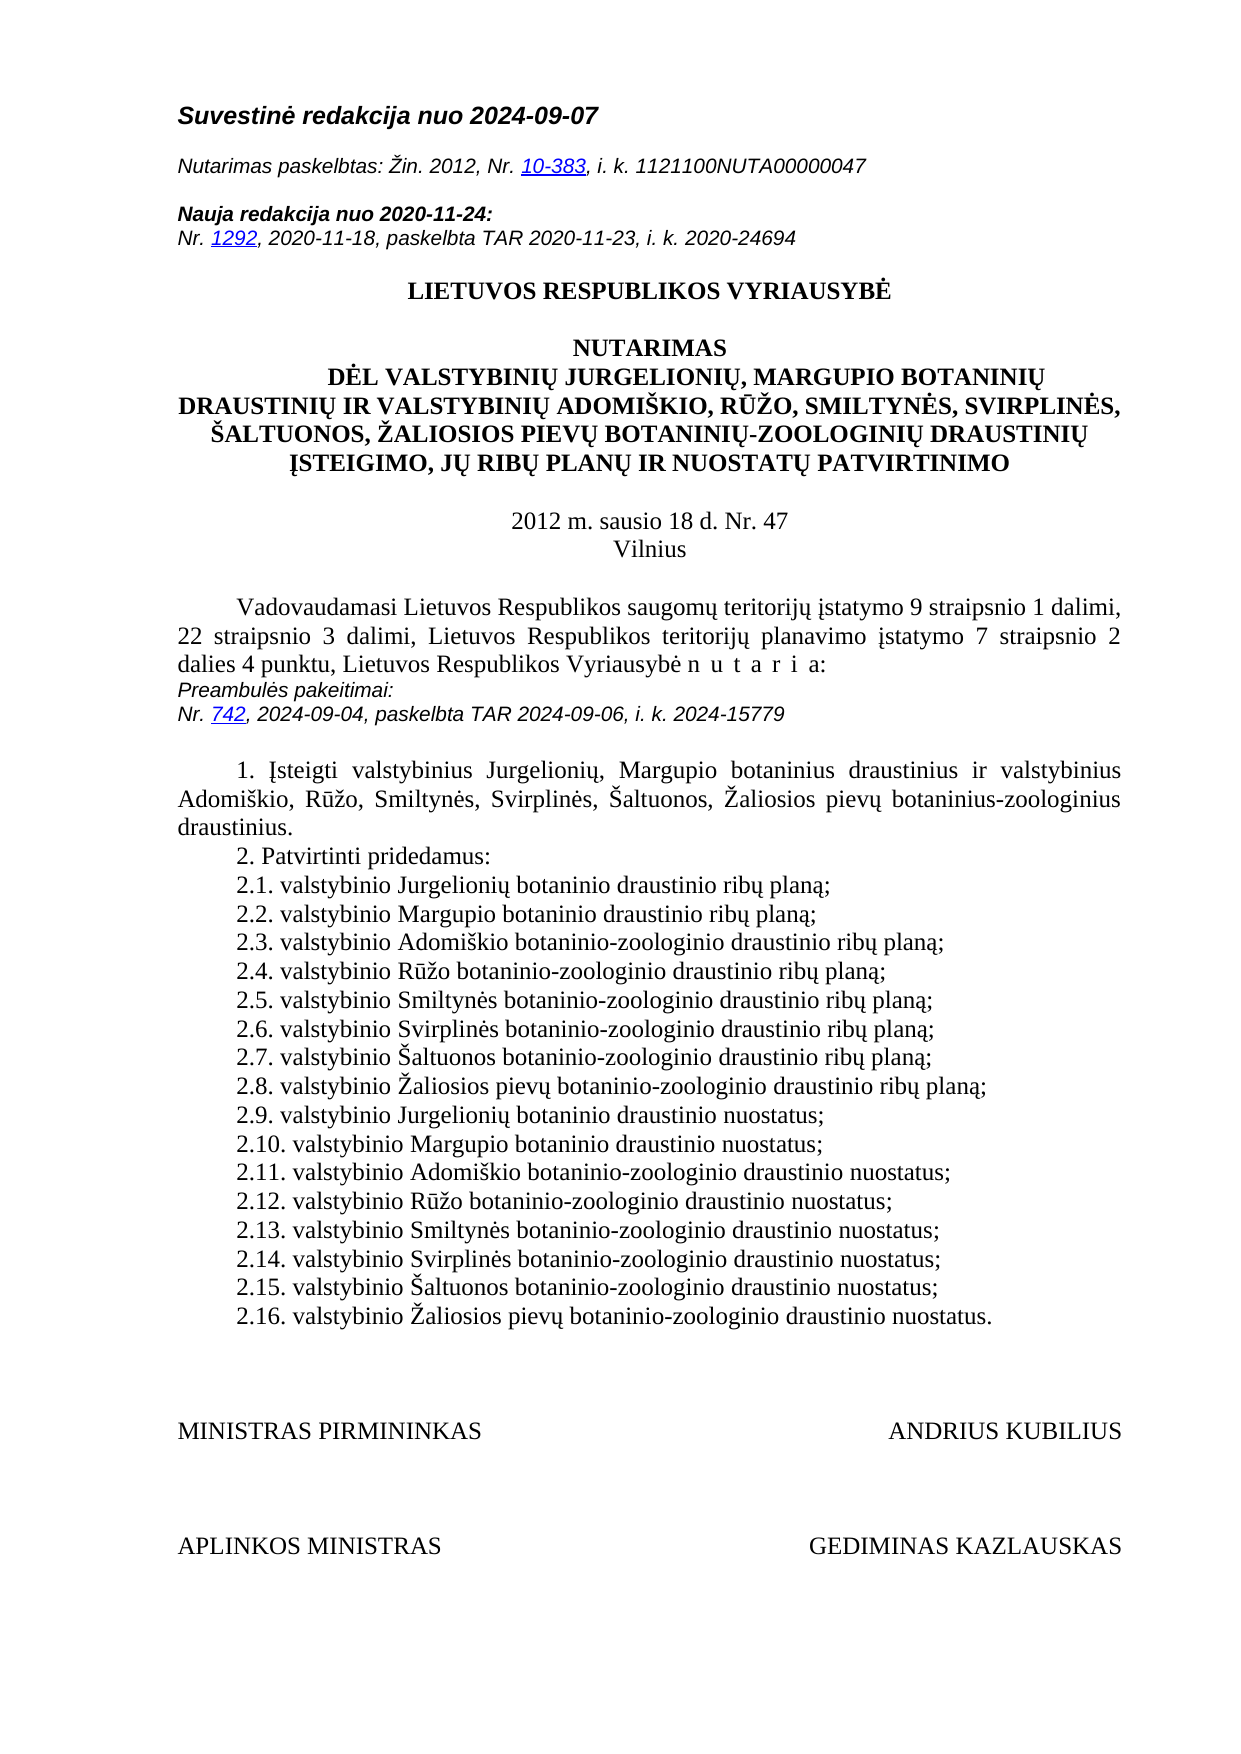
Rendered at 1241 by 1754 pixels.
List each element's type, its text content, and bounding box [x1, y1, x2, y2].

text APLINKOS MINISTRAS GEDIMINAS KAZLAUSKAS [177, 1531, 1122, 1560]
text 2.1. valstybinio Jurgelionių botaninio draustinio ribų planą; [177, 870, 1122, 899]
text 2.14. valstybinio Svirplinės botaninio-zoologinio draustinio nuostatus; [177, 1244, 1122, 1272]
text 2.10. valstybinio Margupio botaninio draustinio nuostatus; [177, 1129, 1122, 1157]
text 2.13. valstybinio Smiltynės botaninio-zoologinio draustinio nuostatus; [177, 1215, 1122, 1244]
text MINISTRAS PIRMININKAS ANDRIUS KUBILIUS [177, 1416, 1122, 1445]
text 2.3. valstybinio Adomiškio botaninio-zoologinio draustinio ribų planą; [177, 927, 1122, 956]
text 2.6. valstybinio Svirplinės botaninio-zoologinio draustinio ribų planą; [177, 1014, 1122, 1042]
text 2.2. valstybinio Margupio botaninio draustinio ribų planą; [177, 899, 1122, 927]
text 2.12. valstybinio Rūžo botaninio-zoologinio draustinio nuostatus; [177, 1186, 1122, 1215]
text Nr. 742, 2024-09-04, paskelbta TAR 2024-09-06, i. k. 2024-15779 [177, 702, 1122, 726]
text Preambulės pakeitimai: [177, 678, 1122, 702]
text 2. Patvirtinti pridedamus: [177, 841, 1122, 870]
text 2.4. valstybinio Rūžo botaninio-zoologinio draustinio ribų planą; [177, 956, 1122, 985]
text LIETUVOS RESPUBLIKOS VYRIAUSYBĖ [177, 276, 1122, 304]
text DĖL VALSTYBINIŲ JURGELIONIŲ, MARGUPIO BOTANINIŲ DRAUSTINIŲ IR VALSTYBINIŲ ADOMIŠKIO, RŪŽO, SMILTYNĖS, SVIRPLINĖS, ŠALTUONOS, ŽALIOSIOS PIEVŲ BOTANINIŲ-ZOOLOGINIŲ DRAUSTINIŲ ĮSTEIGIMO, JŲ RIBŲ PLANŲ IR NUOSTATŲ PATVIRTINIMO [177, 362, 1122, 477]
text NUTARIMAS [177, 333, 1122, 362]
text Vadovaudamasi Lietuvos Respublikos saugomų teritorijų įstatymo 9 straipsnio 1 dalimi, 22 straipsnio 3 dalimi, Lietuvos Respublikos teritorijų planavimo įstatymo 7 straipsnio 2 dalies 4 punktu, Lietuvos Respublikos Vyriausybė nutaria: [177, 592, 1122, 678]
text Suvestinė redakcija nuo 2024-09-07 [177, 101, 1122, 129]
text 2.5. valstybinio Smiltynės botaninio-zoologinio draustinio ribų planą; [177, 985, 1122, 1014]
text 2012 m. sausio 18 d. Nr. 47 [177, 506, 1122, 534]
text 2.11. valstybinio Adomiškio botaninio-zoologinio draustinio nuostatus; [177, 1157, 1122, 1186]
text Nauja redakcija nuo 2020-11-24: [177, 201, 1122, 225]
text 2.7. valstybinio Šaltuonos botaninio-zoologinio draustinio ribų planą; [177, 1042, 1122, 1071]
text Vilnius [177, 534, 1122, 563]
text 2.15. valstybinio Šaltuonos botaninio-zoologinio draustinio nuostatus; [177, 1272, 1122, 1301]
text 2.8. valstybinio Žaliosios pievų botaninio-zoologinio draustinio ribų planą; [177, 1071, 1122, 1100]
text 1. Įsteigti valstybinius Jurgelionių, Margupio botaninius draustinius ir valstybinius Adomiškio, Rūžo, Smiltynės, Svirplinės, Šaltuonos, Žaliosios pievų botaninius-zoologinius draustinius. [177, 755, 1122, 841]
text Nr. 1292, 2020-11-18, paskelbta TAR 2020-11-23, i. k. 2020-24694 [177, 225, 1122, 249]
text 2.9. valstybinio Jurgelionių botaninio draustinio nuostatus; [177, 1100, 1122, 1129]
text 2.16. valstybinio Žaliosios pievų botaninio-zoologinio draustinio nuostatus. [177, 1301, 1122, 1330]
text Nutarimas paskelbtas: Žin. 2012, Nr. 10-383, i. k. 1121100NUTA00000047 [177, 153, 1122, 177]
